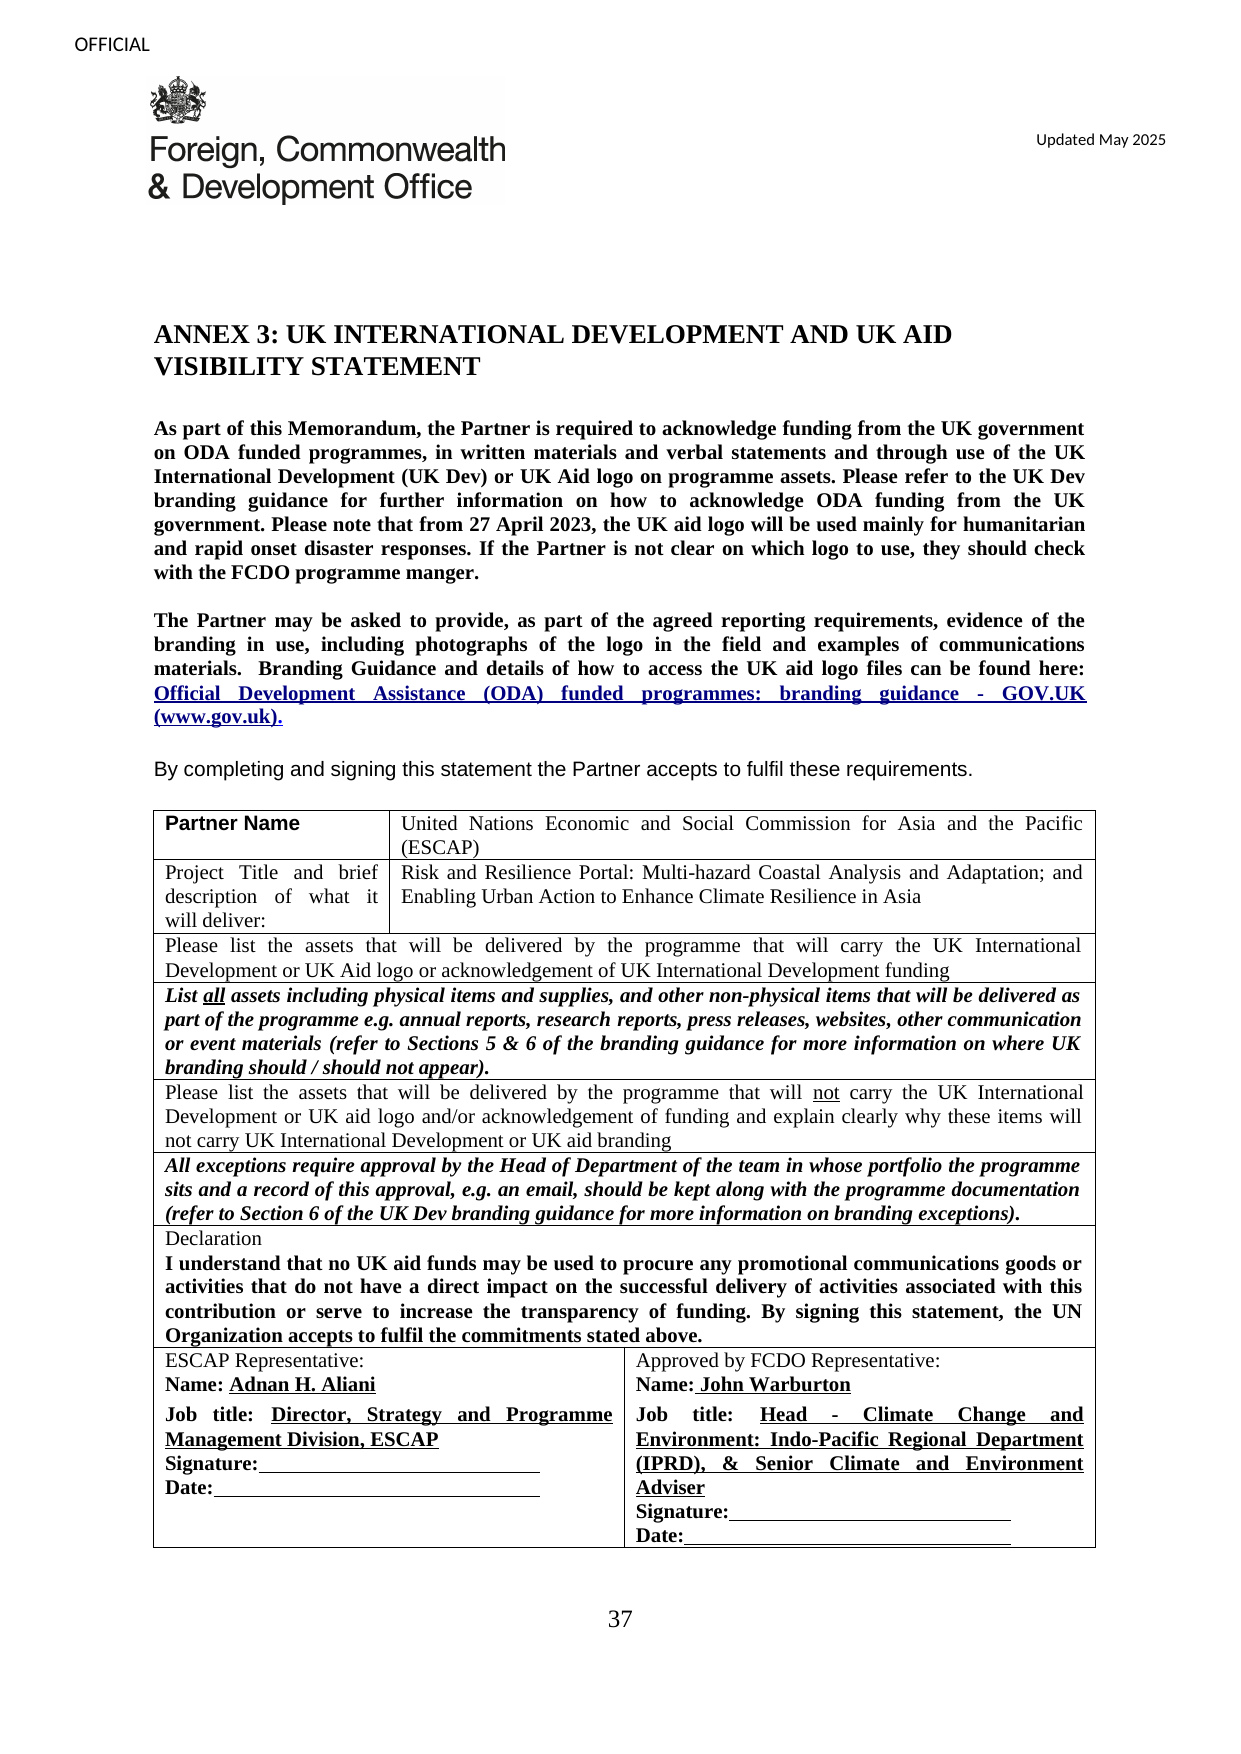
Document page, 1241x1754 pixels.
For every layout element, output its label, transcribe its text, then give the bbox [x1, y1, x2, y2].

subtitle As part of this Memorandum, the Partner is required to acknowledge funding from the UK government on ODA funded programmes, in written materials and verbal statements and through use of the UK International Development (UK Dev) or UK Aid logo on programme assets. Please refer to the UK Dev branding guidance for further information on how to acknowledge ODA funding from the UK government. Please note that from 27 April 2023, the UK aid logo will be used mainly for humanitarian and rapid onset disaster responses. If the Partner is not clear on which logo to use, they should check with the FCDO programme manger. [153, 416, 1087, 584]
table_cell List all assets including physical items and supplies, and other non-physical items that will be delivered as part of the programme e.g. annual reports, research reports, press releases, websites, other communication or event materials (refer to Sections 5 & 6 of the branding guidance for more information on where UK branding should / should not appear). [154, 983, 1095, 1079]
table_header Partner Name [154, 811, 389, 859]
table_header United Nations Economic and Social Commission for Asia and the Pacific (ESCAP) [390, 811, 1095, 859]
table_cell Please list the assets that will be delivered by the programme that will not carry the UK International Development or UK aid logo and/or acknowledgement of funding and explain clearly why these items will not carry UK International Development or UK aid branding [154, 1080, 1095, 1152]
table_cell ESCAP Representative: Name: Adnan H. Aliani Job title: Director, Strategy and Programme Management Division, ESCAP Signature: Date: [154, 1348, 624, 1547]
table_cell Declaration I understand that no UK aid funds may be used to procure any promotional communications goods or activities that do not have a direct impact on the successful delivery of activities associated with this contribution or serve to increase the transparency of funding. By signing this statement, the UN Organization accepts to fulfil the commitments stated above. [154, 1226, 1095, 1347]
text By completing and signing this statement the Partner accepts to fulfil these requirements. [153, 757, 1087, 781]
subtitle ANNEX 3: UK INTERNATIONAL DEVELOPMENT AND UK AID VISIBILITY STATEMENT [153, 318, 1087, 381]
table_cell Please list the assets that will be delivered by the programme that will carry the UK International Development or UK Aid logo or acknowledgement of UK International Development funding [154, 934, 1095, 982]
subtitle (www.gov.uk). [153, 702, 1087, 728]
subtitle The Partner may be asked to provide, as part of the agreed reporting requirements, evidence of the branding in use, including photographs of the logo in the field and examples of communications materials. Branding Guidance and details of how to access the UK aid logo files can be found here: Official Development Assistance (ODA) funded programmes: branding guidance - GOV.UK [153, 608, 1087, 701]
table_cell Risk and Resilience Portal: Multi-hazard Coastal Analysis and Adaptation; and Enabling Urban Action to Enhance Climate Resilience in Asia [390, 860, 1095, 932]
table_cell All exceptions require approval by the Head of Department of the team in whose portfolio the programme sits and a record of this approval, e.g. an email, should be kept along with the programme documentation (refer to Section 6 of the UK Dev branding guidance for more information on branding exceptions). [154, 1153, 1095, 1225]
table_cell Approved by FCDO Representative: Name: John Warburton Job title: Head - Climate Change and Environment: Indo-Pacific Regional Department (IPRD), & Senior Climate and Environment Adviser Signature: Date: [625, 1348, 1095, 1547]
table_cell Project Title and brief description of what it will deliver: [154, 860, 389, 932]
